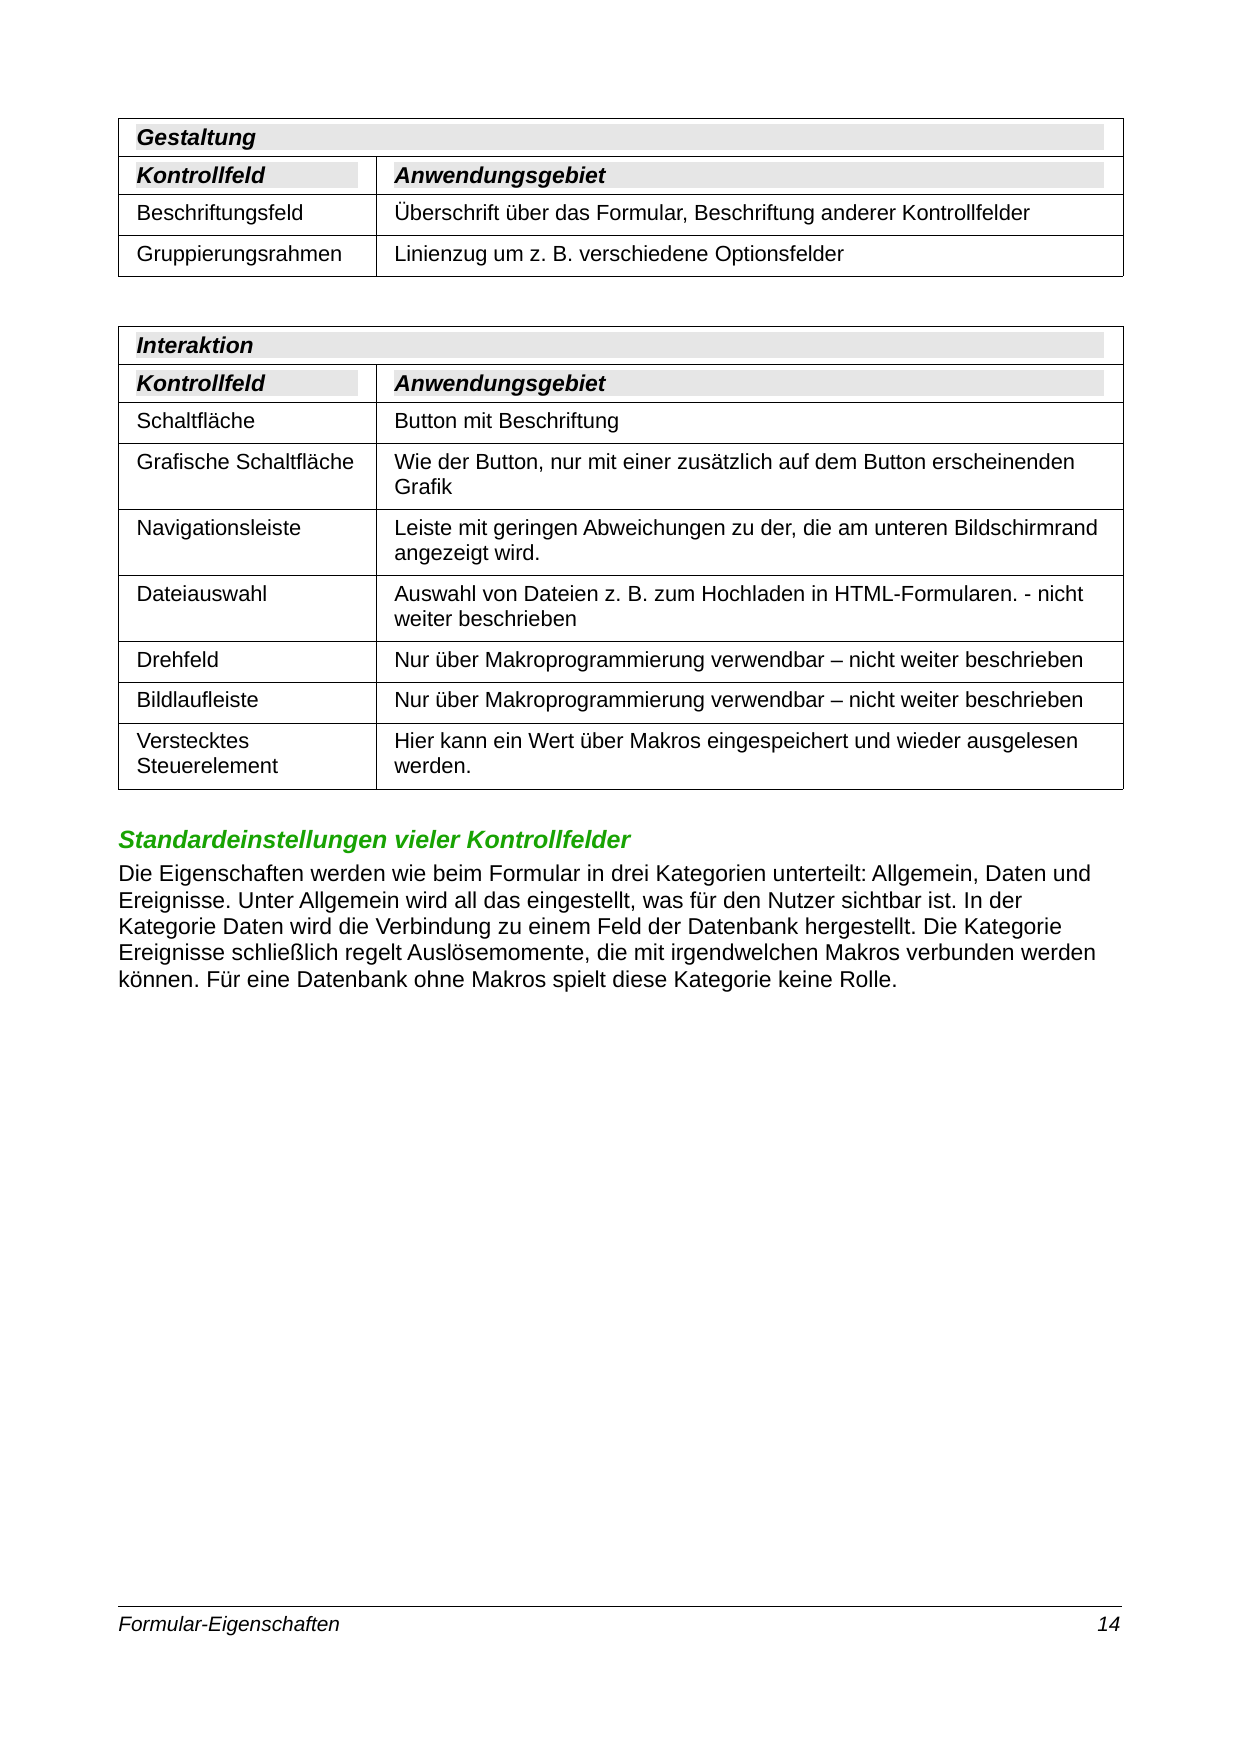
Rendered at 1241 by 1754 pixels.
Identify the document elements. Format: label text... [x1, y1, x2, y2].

subtitle Standardeinstellungen vieler Kontrollfelder [118, 825, 1122, 854]
table_cell Nur über Makroprogrammierung verwendbar – nicht weiter beschrieben [377, 683, 1123, 722]
table_cell Navigationsleiste [119, 510, 376, 575]
table_cell Beschriftungsfeld [119, 195, 376, 235]
table_cell Überschrift über das Formular, Beschriftung anderer Kontrollfelder [377, 195, 1123, 235]
table_cell Kontrollfeld [119, 365, 376, 402]
table_cell Leiste mit geringen Abweichungen zu der, die am unteren Bildschirmrand angezeigt wird. [377, 510, 1123, 575]
table_cell Nur über Makroprogrammierung verwendbar – nicht weiter beschrieben [377, 642, 1123, 682]
table_header Gestaltung [119, 119, 1123, 156]
table_header Interaktion [119, 327, 1123, 364]
text Die Eigenschaften werden wie beim Formular in drei Kategorien unterteilt: Allgemein, Daten und Ereignisse. Unter Allgemein wird all das eingestellt, was für den Nutzer sichtbar ist. In der Kategorie Daten wird die Verbindung zu einem Feld der Datenbank hergestellt. Die Kategorie Ereignisse schließlich regelt Auslösemomente, die mit irgendwelchen Makros verbunden werden können. Für eine Datenbank ohne Makros spielt diese Kategorie keine Rolle. [118, 860, 1122, 992]
table_cell Wie der Button, nur mit einer zusätzlich auf dem Button erscheinenden Grafik [377, 444, 1123, 509]
table_cell Schaltfläche [119, 403, 376, 443]
table_cell Kontrollfeld [119, 157, 376, 194]
table_cell Grafische Schaltfläche [119, 444, 376, 509]
table_cell Gruppierungsrahmen [119, 236, 376, 276]
table_cell Hier kann ein Wert über Makros eingespeichert und wieder ausgelesen werden. [377, 724, 1123, 788]
table_cell Anwendungsgebiet [377, 157, 1123, 194]
table_cell Drehfeld [119, 642, 376, 682]
table_cell Linienzug um z. B. verschiedene Optionsfelder [377, 236, 1123, 276]
table_cell Verstecktes Steuerelement [119, 724, 376, 788]
table_cell Anwendungsgebiet [377, 365, 1123, 402]
table_cell Auswahl von Dateien z. B. zum Hochladen in HTML-Formularen. - nicht weiter beschrieben [377, 576, 1123, 641]
table_cell Dateiauswahl [119, 576, 376, 641]
table_cell Bildlaufleiste [119, 683, 376, 722]
table_cell Button mit Beschriftung [377, 403, 1123, 443]
